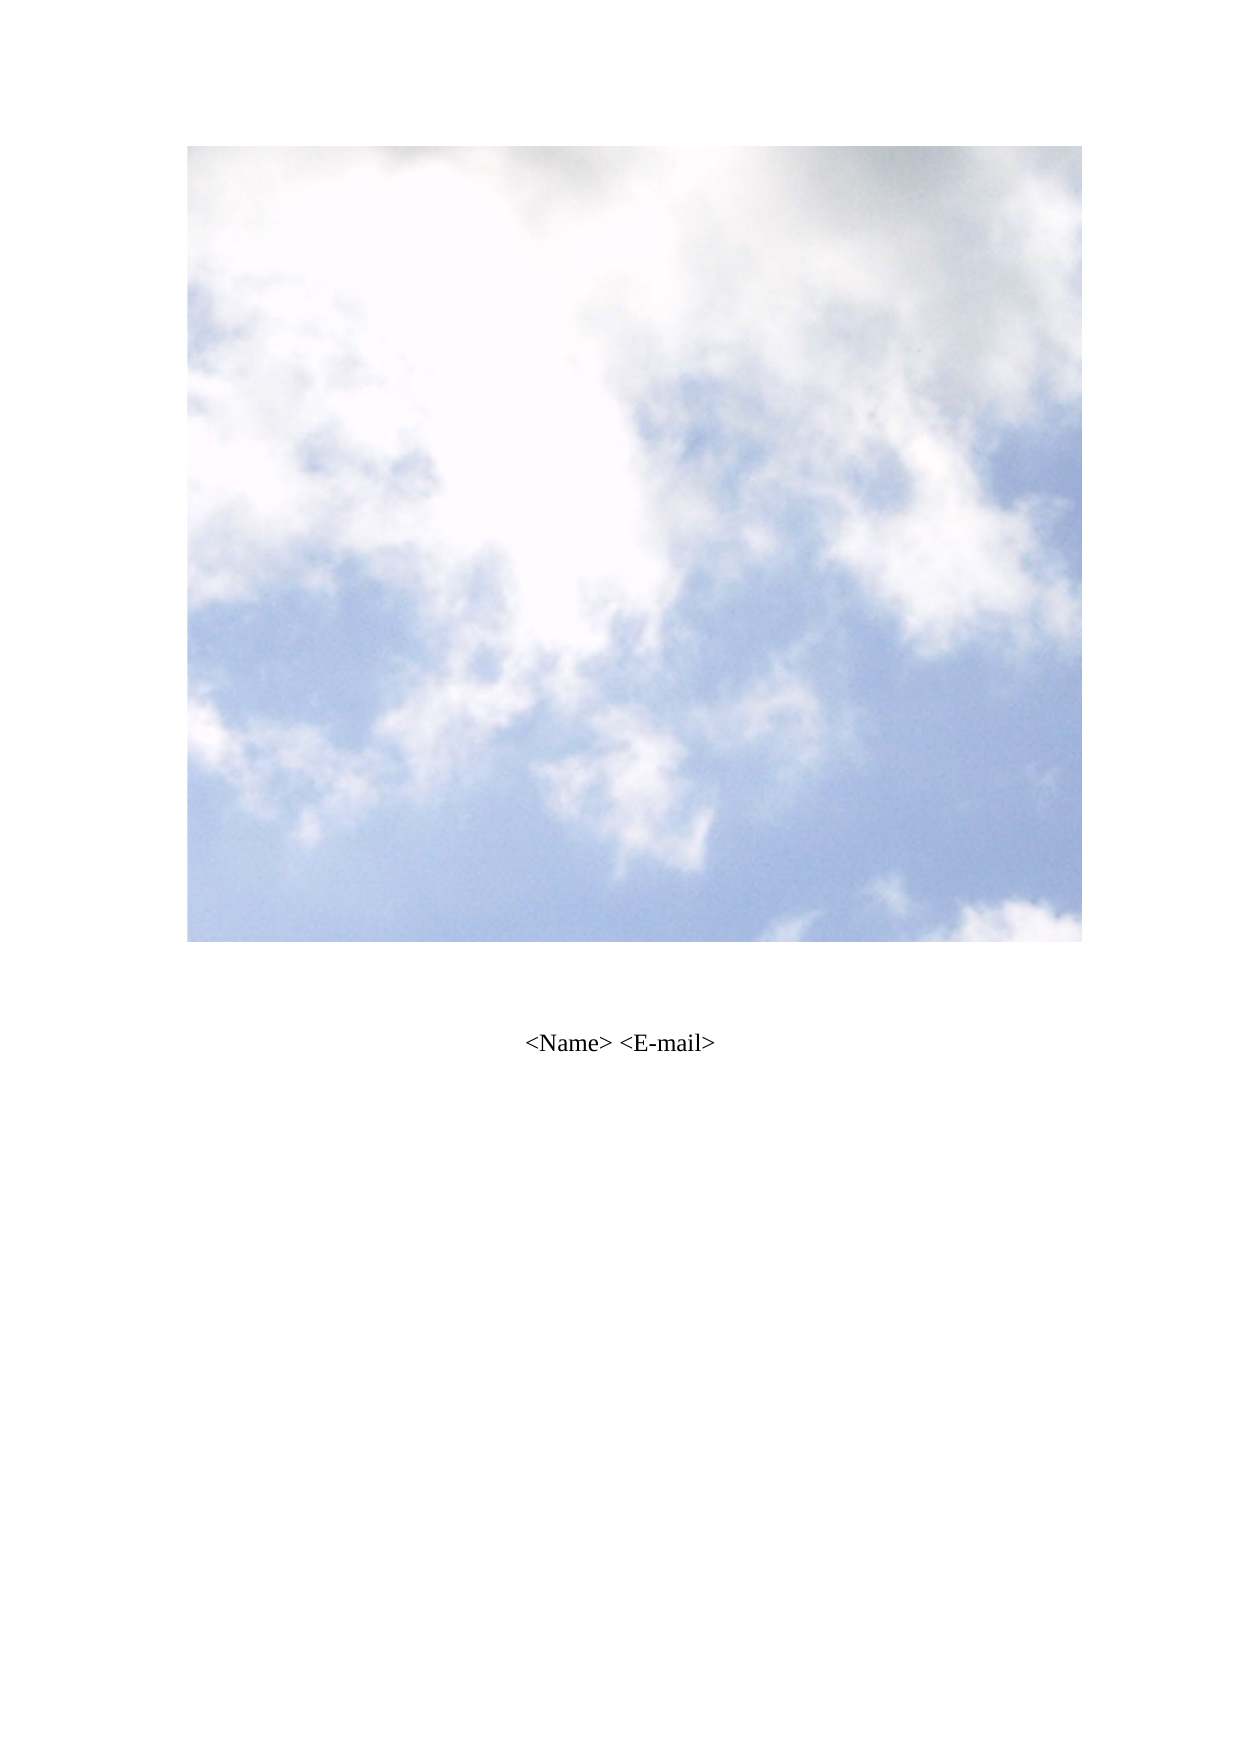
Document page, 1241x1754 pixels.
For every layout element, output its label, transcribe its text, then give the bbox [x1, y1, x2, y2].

text <Name> <E-mail> [118, 1028, 1122, 1057]
table_header [118, 118, 187, 147]
table_cell [1082, 147, 1093, 942]
table_cell [187, 942, 1082, 971]
table_header [1082, 118, 1093, 147]
table_cell [118, 942, 187, 971]
table_cell [187, 147, 1082, 942]
table_cell [118, 147, 187, 942]
table_header [187, 118, 1082, 147]
table_cell [1082, 942, 1093, 971]
